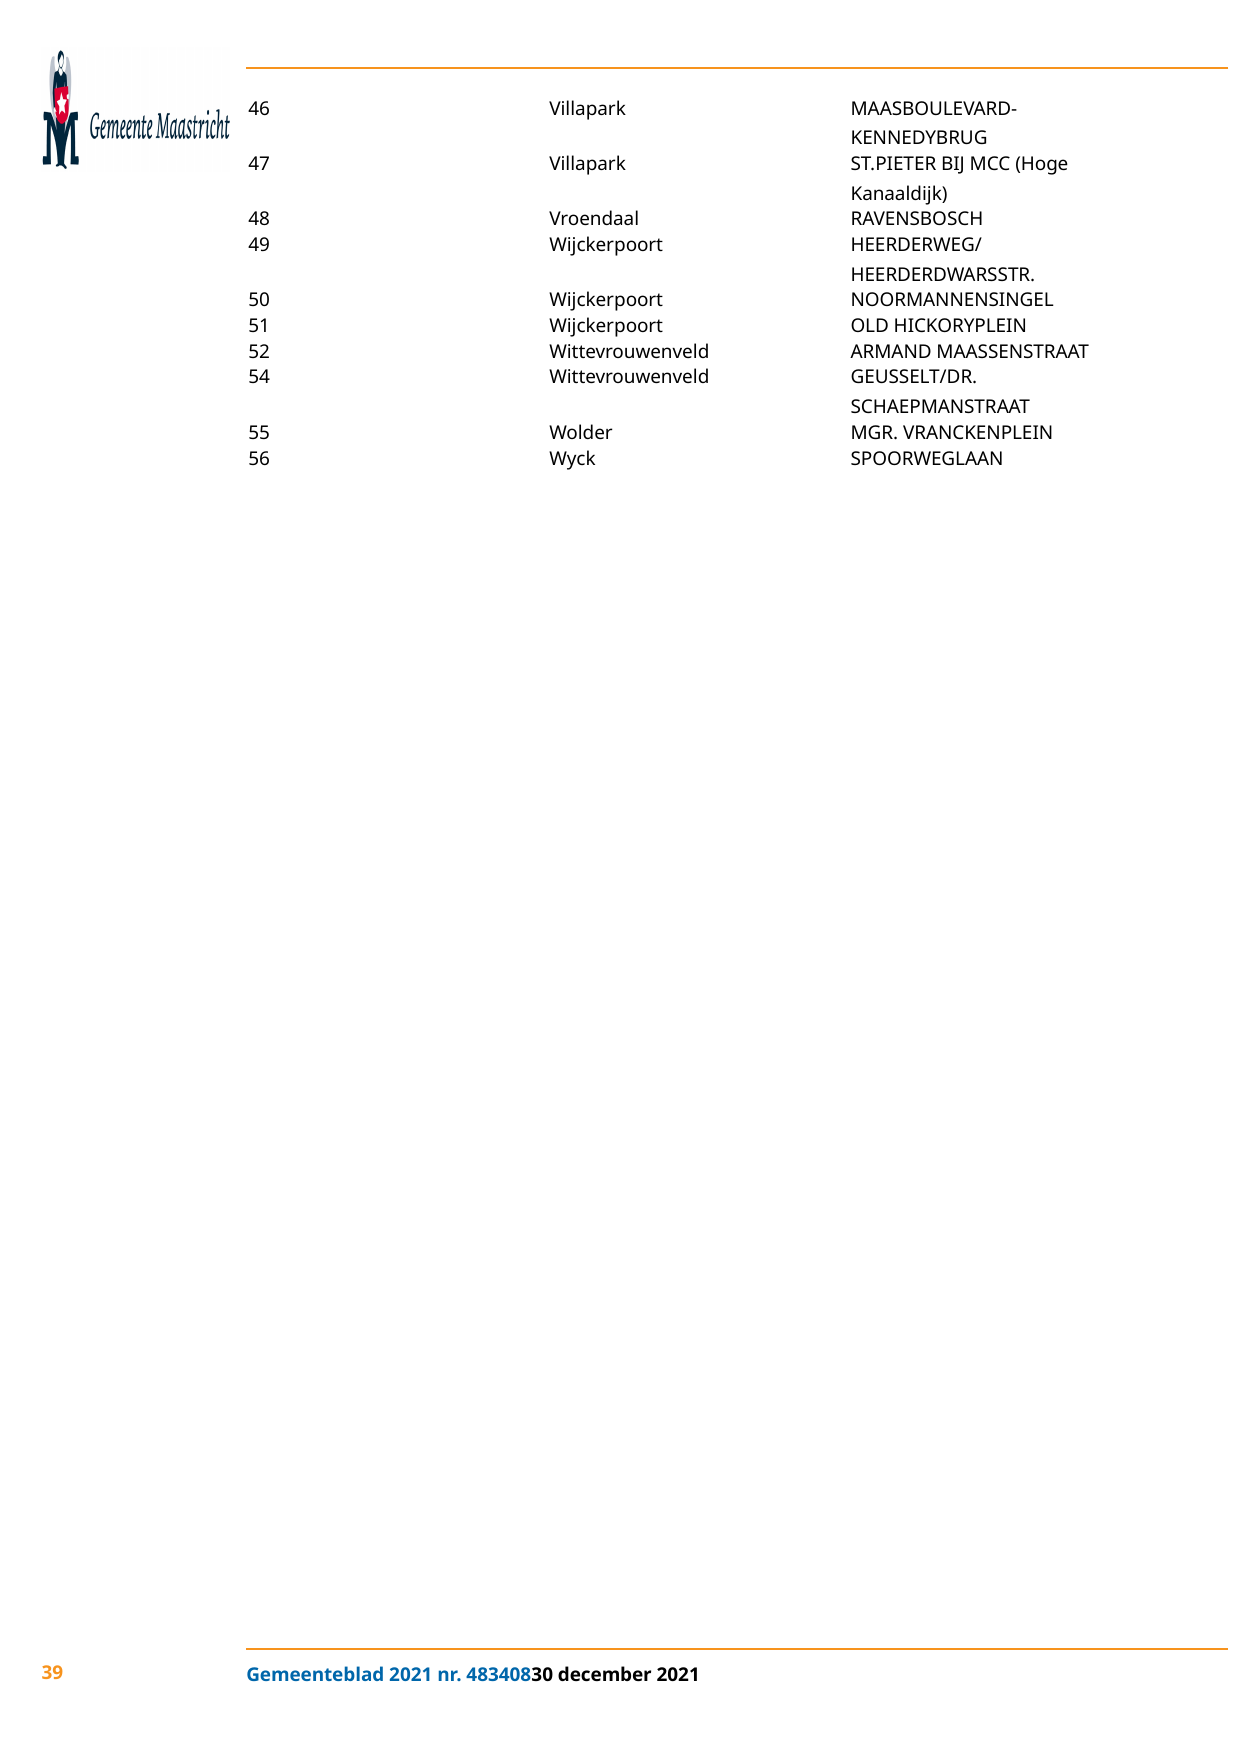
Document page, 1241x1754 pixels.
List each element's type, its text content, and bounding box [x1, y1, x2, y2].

table_cell ARMAND MAASSENSTRAAT [850, 338, 1152, 364]
table_cell MAASBOULEVARD-KENNEDYBRUG [850, 95, 1152, 150]
table_cell 56 [248, 445, 549, 470]
table_cell 51 [248, 312, 549, 338]
table_cell 49 [248, 231, 549, 286]
table_cell 50 [248, 286, 549, 312]
table_cell SPOORWEGLAAN [850, 445, 1152, 470]
table_cell NOORMANNENSINGEL [850, 286, 1152, 312]
table_cell GEUSSELT/DR. SCHAEPMANSTRAAT [850, 364, 1152, 419]
table_cell MGR. VRANCKENPLEIN [850, 419, 1152, 445]
table_cell Wijckerpoort [549, 286, 850, 312]
table_cell Wyck [549, 445, 850, 470]
table_cell 48 [248, 205, 549, 231]
table_cell 46 [248, 95, 549, 150]
table_cell Wijckerpoort [549, 312, 850, 338]
picture [41, 47, 231, 172]
table_cell 54 [248, 364, 549, 419]
table_cell RAVENSBOSCH [850, 205, 1152, 231]
table_cell HEERDERWEG/HEERDERDWARSSTR. [850, 231, 1152, 286]
table_cell ST.PIETER BIJ MCC (Hoge Kanaaldijk) [850, 150, 1152, 205]
table_cell Villapark [549, 95, 850, 150]
table_cell 47 [248, 150, 549, 205]
table_cell Vroendaal [549, 205, 850, 231]
table_cell 55 [248, 419, 549, 445]
table_cell Wijckerpoort [549, 231, 850, 286]
table_cell Villapark [549, 150, 850, 205]
table_cell Wittevrouwenveld [549, 364, 850, 419]
table_cell 52 [248, 338, 549, 364]
table_cell Wittevrouwenveld [549, 338, 850, 364]
table_cell Wolder [549, 419, 850, 445]
table_cell OLD HICKORYPLEIN [850, 312, 1152, 338]
